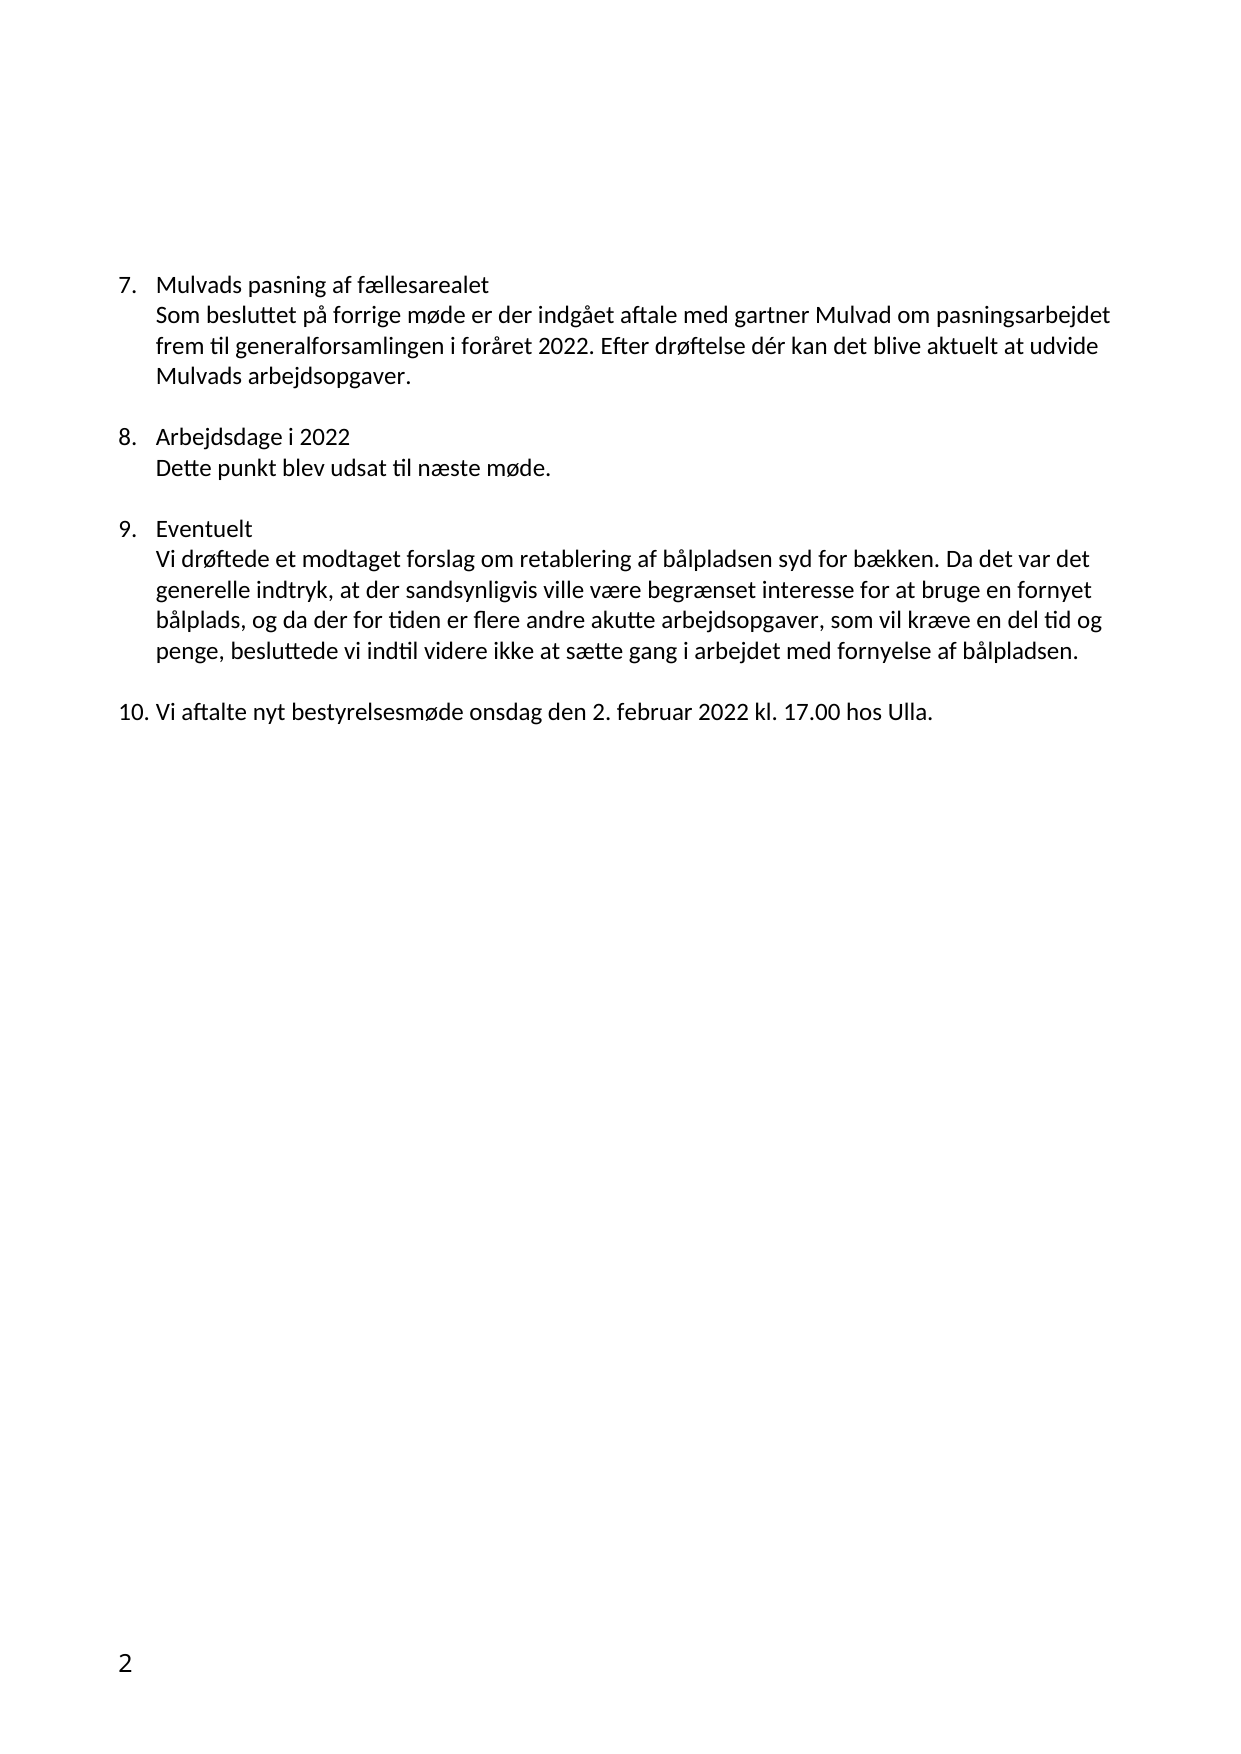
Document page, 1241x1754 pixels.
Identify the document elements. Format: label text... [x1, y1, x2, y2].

text Dette punkt blev udsat til næste møde. [156, 452, 1122, 482]
list Mulvads pasning af fællesarealet [118, 269, 1122, 299]
text Som besluttet på forrige møde er der indgået aftale med gartner Mulvad om pasningsarbejdet frem til generalforsamlingen i foråret 2022. Efter drøftelse dér kan det blive aktuelt at udvide Mulvads arbejdsopgaver. [156, 299, 1122, 391]
text Vi drøftede et modtaget forslag om retablering af bålpladsen syd for bækken. Da det var det generelle indtryk, at der sandsynligvis ville være begrænset interesse for at bruge en fornyet bålplads, og da der for tiden er flere andre akutte arbejdsopgaver, som vil kræve en del tid og penge, besluttede vi indtil videre ikke at sætte gang i arbejdet med fornyelse af bålpladsen. [156, 543, 1122, 666]
list Arbejdsdage i 2022 [118, 421, 1122, 452]
list Eventuelt [118, 513, 1122, 543]
list Vi aftalte nyt bestyrelsesmøde onsdag den 2. februar 2022 kl. 17.00 hos Ulla. [118, 696, 1122, 727]
